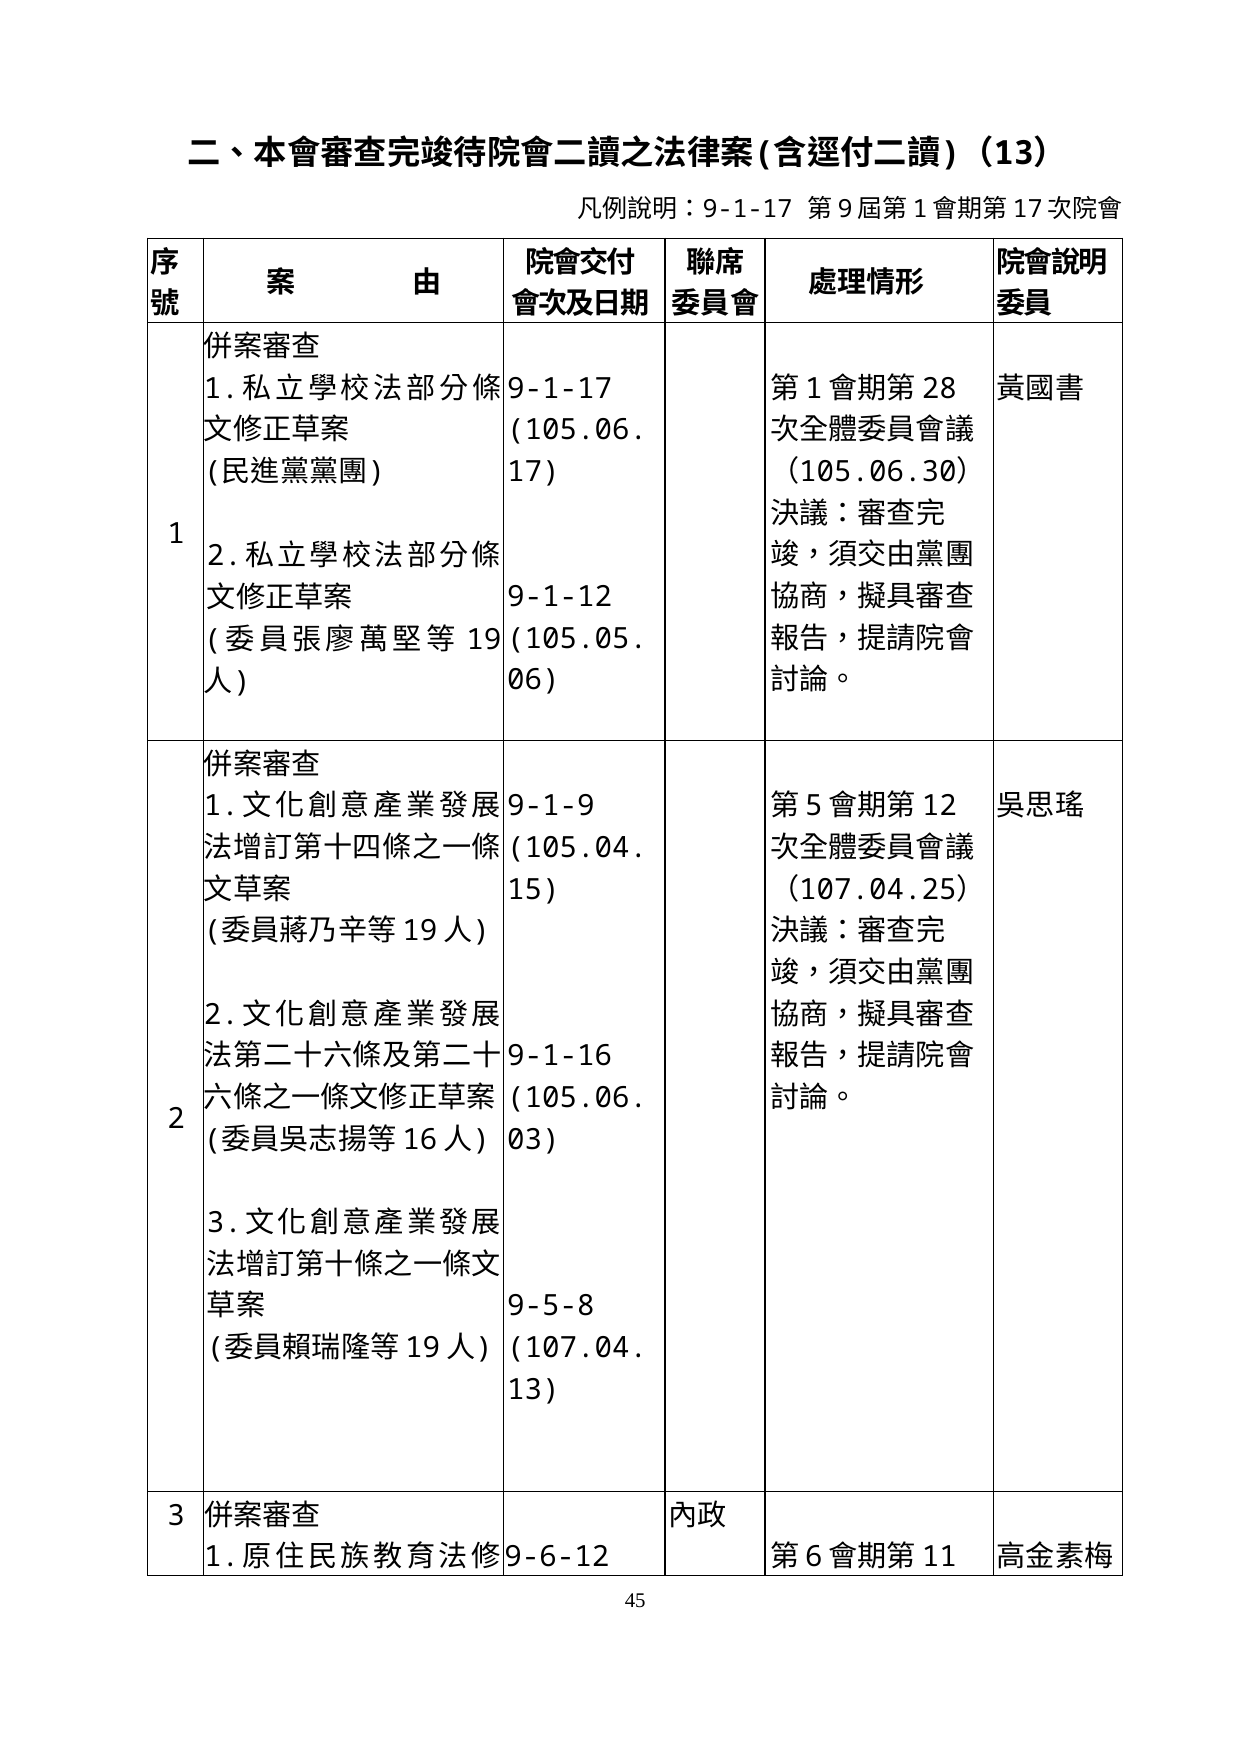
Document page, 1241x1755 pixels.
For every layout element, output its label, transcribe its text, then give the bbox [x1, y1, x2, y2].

table_header 序號 [148, 239, 203, 322]
text 凡例說明：9-1-17 第9屆第1會期第17次院會 [148, 189, 1122, 225]
table_cell 併案審查 1.原住民族教育法修 [204, 1492, 503, 1575]
table_cell 第1會期第28次全體委員會議（105.06.30） 決議：審查完竣，須交由黨團協商，擬具審查報告，提請院會討論。 [766, 323, 993, 740]
table_cell 9-1-9 (105.04.15) 9-1-16 (105.06.03) 9-5-8 (107.04.13) [504, 741, 664, 1491]
table_cell [666, 741, 764, 1491]
table_header 院會交付 會次及日期 [504, 239, 664, 322]
table_header 聯席 委員會 [666, 239, 764, 322]
table_cell 9-1-17 (105.06.17) 9-1-12 (105.05.06) [504, 323, 664, 740]
table_cell 併案審查 1.文化創意產業發展法增訂第十四條之一條文草案 (委員蔣乃辛等19人) 2.文化創意產業發展法第二十六條及第二十六條之一條文修正草案 (委員吳志揚等16人) 3.文化創意產業發展法增訂第十條之一條文草案 (委員賴瑞隆等19人) [204, 741, 503, 1491]
text 二、本會審查完竣待院會二讀之法律案(含逕付二讀)（13） [148, 118, 1122, 176]
table_cell 吳思瑤 [994, 741, 1122, 1491]
table_cell [666, 323, 764, 740]
table_cell 9-6-12 [504, 1492, 664, 1575]
table_cell 黃國書 [994, 323, 1122, 740]
table_cell 併案審查 1.私立學校法部分條文修正草案 (民進黨黨團) 2.私立學校法部分條文修正草案 (委員張廖萬堅等19人) [204, 323, 503, 740]
table_cell 1 [148, 323, 203, 740]
table_cell 高金素梅 [994, 1492, 1122, 1575]
table_cell 第5會期第12次全體委員會議（107.04.25） 決議：審查完竣，須交由黨團協商，擬具審查報告，提請院會討論。 [766, 741, 993, 1491]
table_header 案 由 [204, 239, 503, 322]
table_header 處理情形 [766, 239, 993, 322]
table_cell 2 [148, 741, 203, 1491]
table_cell 3 [148, 1492, 203, 1575]
table_cell 第6會期第11 [766, 1492, 993, 1575]
table_cell 內政 [666, 1492, 764, 1575]
table_header 院會說明委員 [994, 239, 1122, 322]
